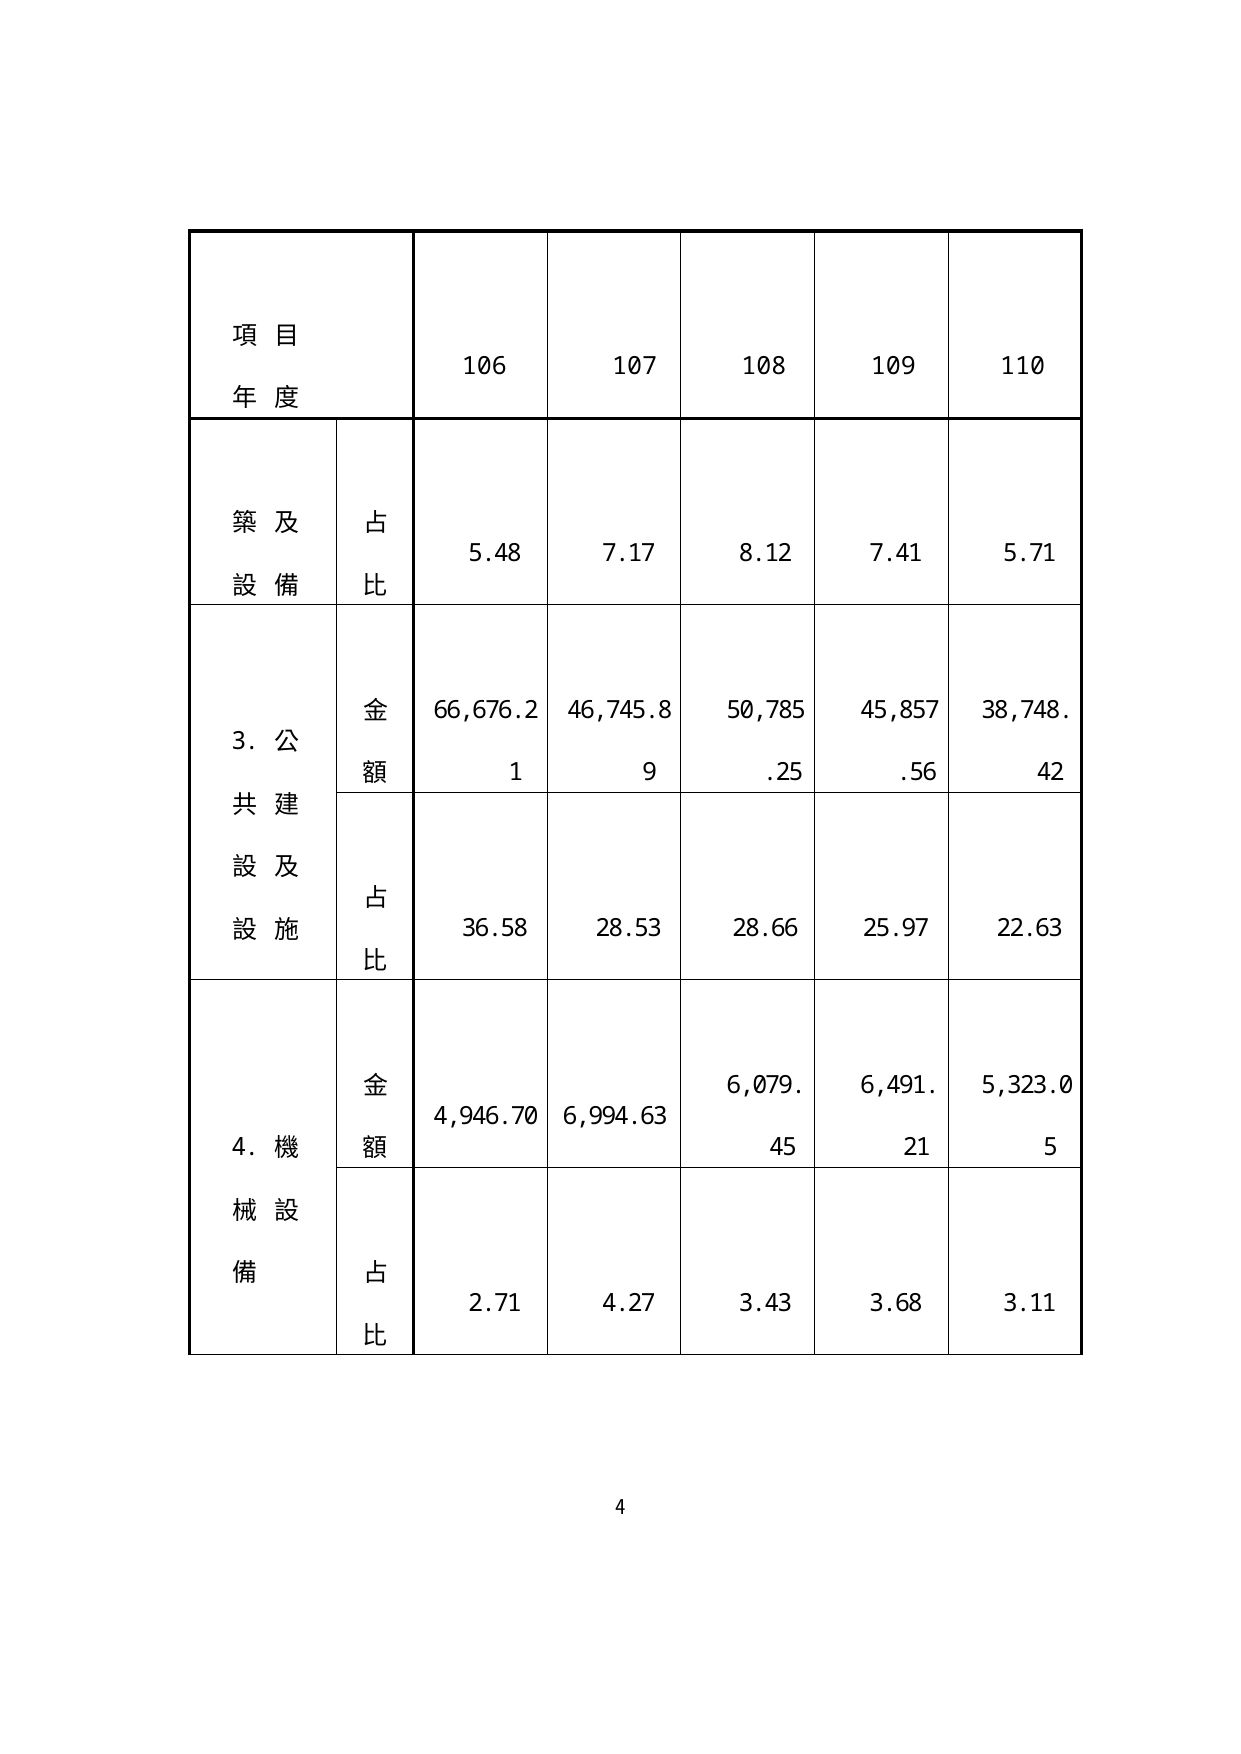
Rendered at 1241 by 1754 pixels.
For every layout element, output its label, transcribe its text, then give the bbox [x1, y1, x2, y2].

table_header 項目 年度 [191, 233, 412, 417]
table_cell 8.12 [681, 420, 814, 604]
table_cell 4,946.70 [415, 980, 547, 1167]
table_header 109 [815, 233, 948, 417]
table_cell 3.43 [681, 1168, 814, 1354]
table_cell 占比 [337, 420, 412, 604]
table_cell 占比 [337, 1168, 412, 1354]
table_cell 4.27 [548, 1168, 680, 1354]
table_cell 3.11 [949, 1168, 1080, 1354]
table_cell 6,491.21 [815, 980, 948, 1167]
table_cell 4.機械設備 [191, 980, 336, 1354]
table_cell 50,785.25 [681, 605, 814, 792]
table_cell 2.71 [415, 1168, 547, 1354]
table_cell 金額 [337, 605, 412, 792]
table_cell 36.58 [415, 793, 547, 979]
table_cell 占比 [337, 793, 412, 979]
table_cell 45,857.56 [815, 605, 948, 792]
table_cell 3.公共建設及設施 [191, 605, 336, 979]
table_header 110 [949, 233, 1080, 417]
table_header 107 [548, 233, 680, 417]
table_cell 5.48 [415, 420, 547, 604]
table_cell 46,745.89 [548, 605, 680, 792]
table_cell 7.41 [815, 420, 948, 604]
table_cell 6,079.45 [681, 980, 814, 1167]
table_cell 28.66 [681, 793, 814, 979]
table_cell 38,748.42 [949, 605, 1080, 792]
table_cell 築及設備 [191, 420, 336, 604]
table_header 106 [415, 233, 547, 417]
table_cell 3.68 [815, 1168, 948, 1354]
table_cell 7.17 [548, 420, 680, 604]
table_cell 66,676.21 [415, 605, 547, 792]
table_cell 5.71 [949, 420, 1080, 604]
table_cell 6,994.63 [548, 980, 680, 1167]
table_cell 28.53 [548, 793, 680, 979]
table_cell 金額 [337, 980, 412, 1167]
table_cell 22.63 [949, 793, 1080, 979]
table_cell 25.97 [815, 793, 948, 979]
table_cell 5,323.05 [949, 980, 1080, 1167]
table_header 108 [681, 233, 814, 417]
